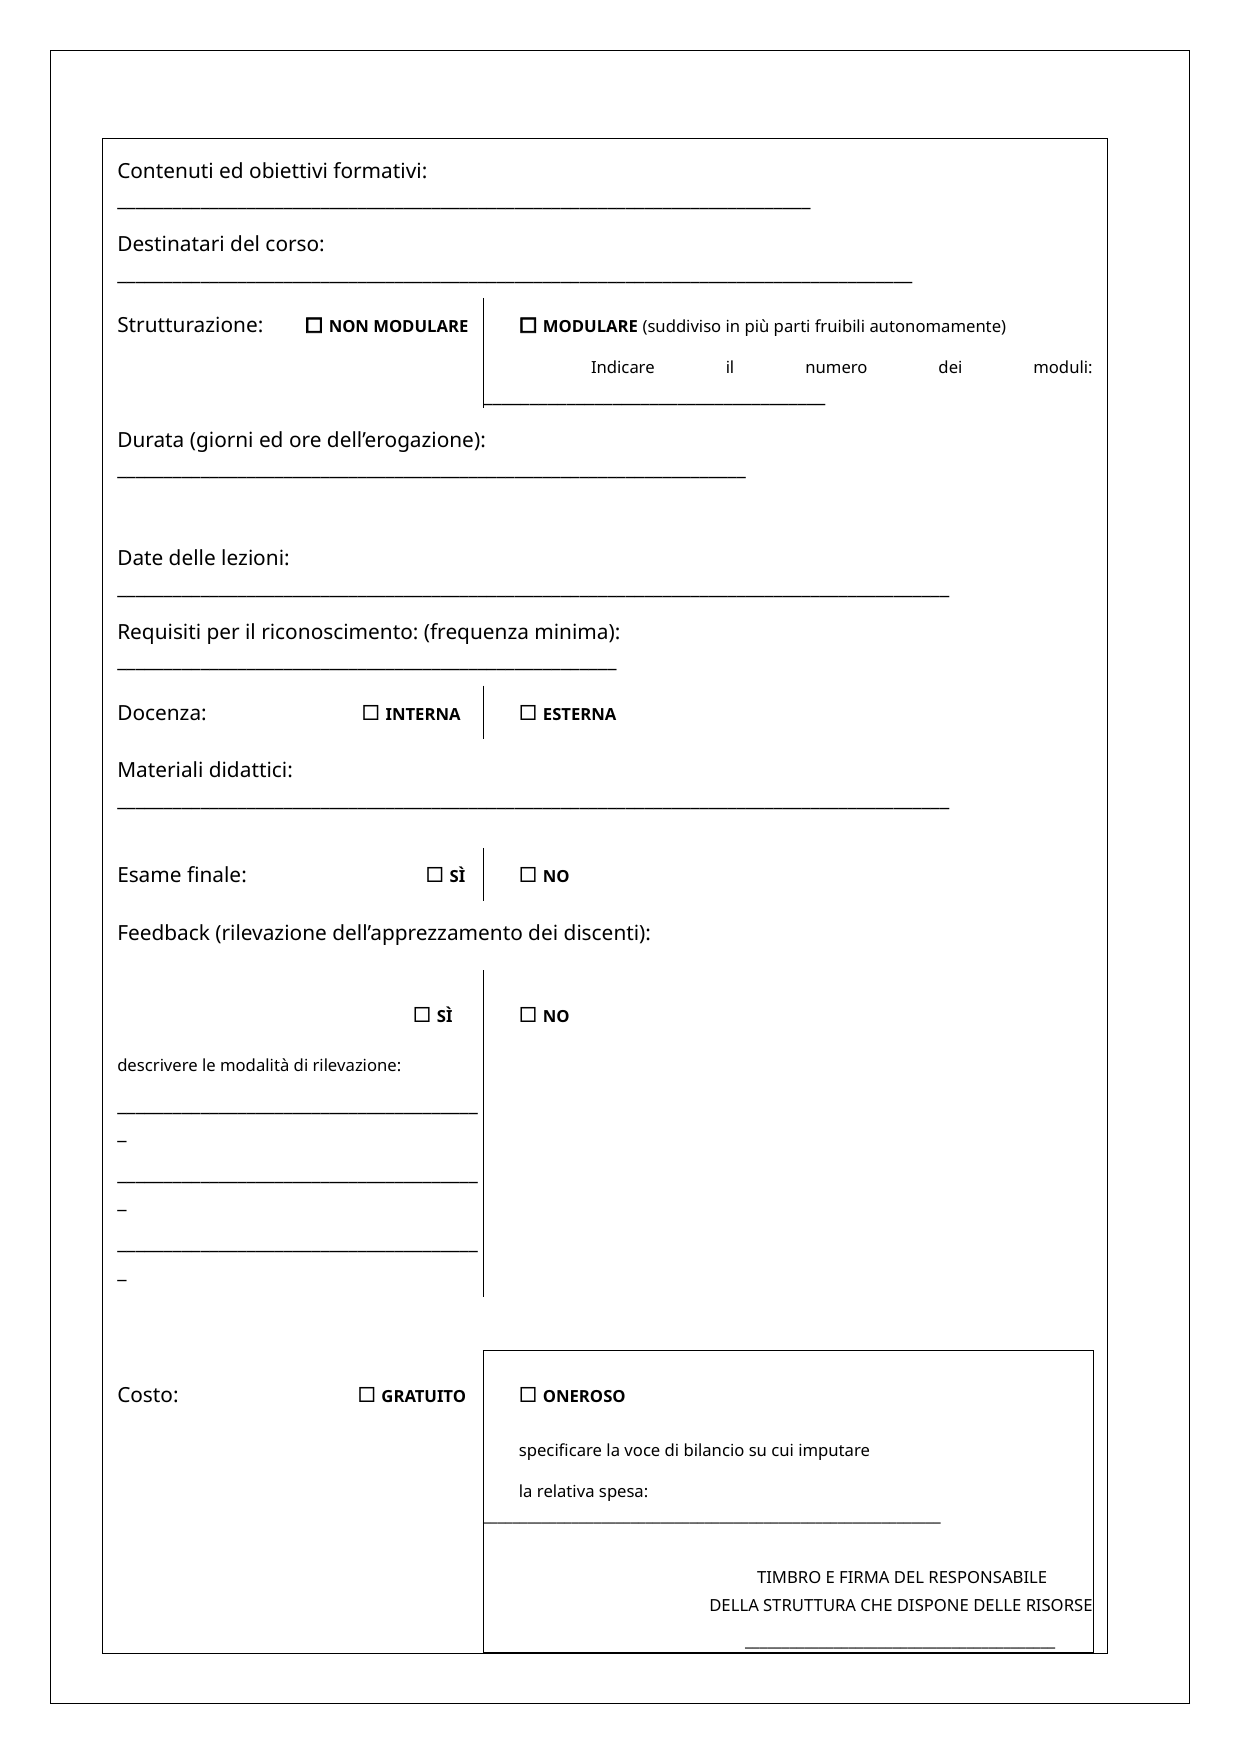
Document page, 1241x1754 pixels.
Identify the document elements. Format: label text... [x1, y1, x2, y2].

table_header  SÌ [117, 970, 483, 1041]
table_header  MODULARE (suddiviso in più parti fruibili autonomamente) [484, 298, 1093, 351]
table_cell Indicare il numero dei moduli: _____________________________________ [484, 351, 1093, 408]
table_header  ESTERNA [484, 686, 1093, 739]
table_header Docenza:  INTERNA [117, 686, 483, 739]
table_cell descrivere le modalità di rilevazione: ________________________________________ ________________________________________ ________________________________________ [117, 1041, 483, 1297]
table_header Strutturazione:  NON MODULARE [117, 298, 483, 351]
table_cell [484, 1041, 1093, 1297]
table_header  NO [484, 970, 1093, 1041]
table_header Contenuti ed obiettivi formativi: ___________________________________________________________________________ Destinatari del corso: ______________________________________________________________________________________ Durata (giorni ed ore dell’erogazione): ____________________________________________________________________ Date delle lezioni: __________________________________________________________________________________________ Requisiti per il riconoscimento: (frequenza minima): ______________________________________________________ Materiali didattici: __________________________________________________________________________________________ Feedback (rilevazione dell’apprezzamento dei discenti): [103, 139, 1107, 1652]
table_cell [117, 351, 483, 408]
table_header Costo:  GRATUITO [117, 1350, 483, 1421]
table_cell [117, 1421, 483, 1652]
table_header  ONEROSO [484, 1351, 1093, 1421]
table_cell specificare la voce di bilancio su cui imputare la relativa spesa: ______________________________________________________________ TIMBRO E FIRMA DEL RESPONSABILE DELLA STRUTTURA CHE DISPONE DELLE RISORSE __________________________________________ [484, 1421, 1093, 1652]
table_header Esame finale:  SÌ [117, 848, 483, 901]
table_header  NO [484, 848, 1093, 901]
